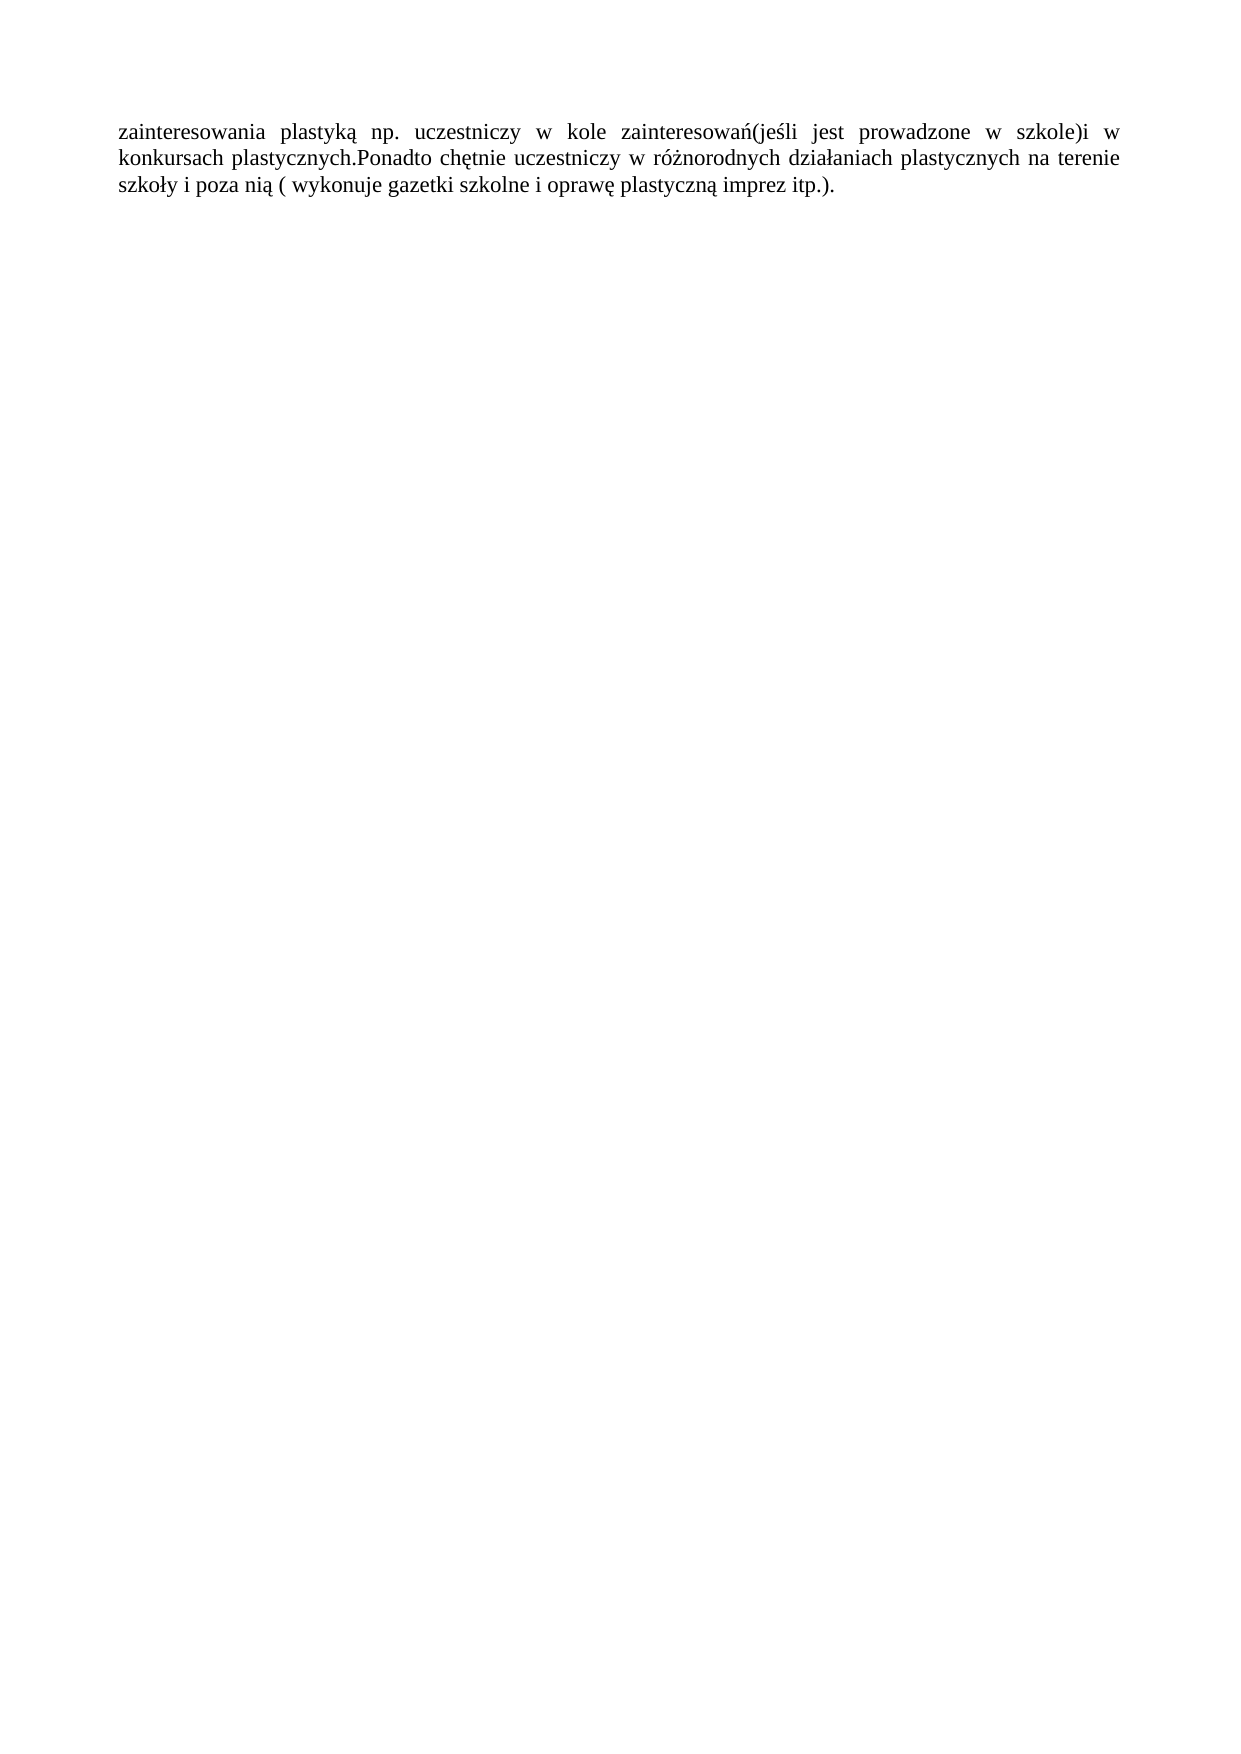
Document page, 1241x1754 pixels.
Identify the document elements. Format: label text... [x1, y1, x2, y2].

text zainteresowania plastyką np. uczestniczy w kole zainteresowań(jeśli jest prowadzone w szkole)i w konkursach plastycznych.Ponadto chętnie uczestniczy w różnorodnych działaniach plastycznych na terenie szkoły i poza nią ( wykonuje gazetki szkolne i oprawę plastyczną imprez itp.). [118, 118, 1122, 197]
